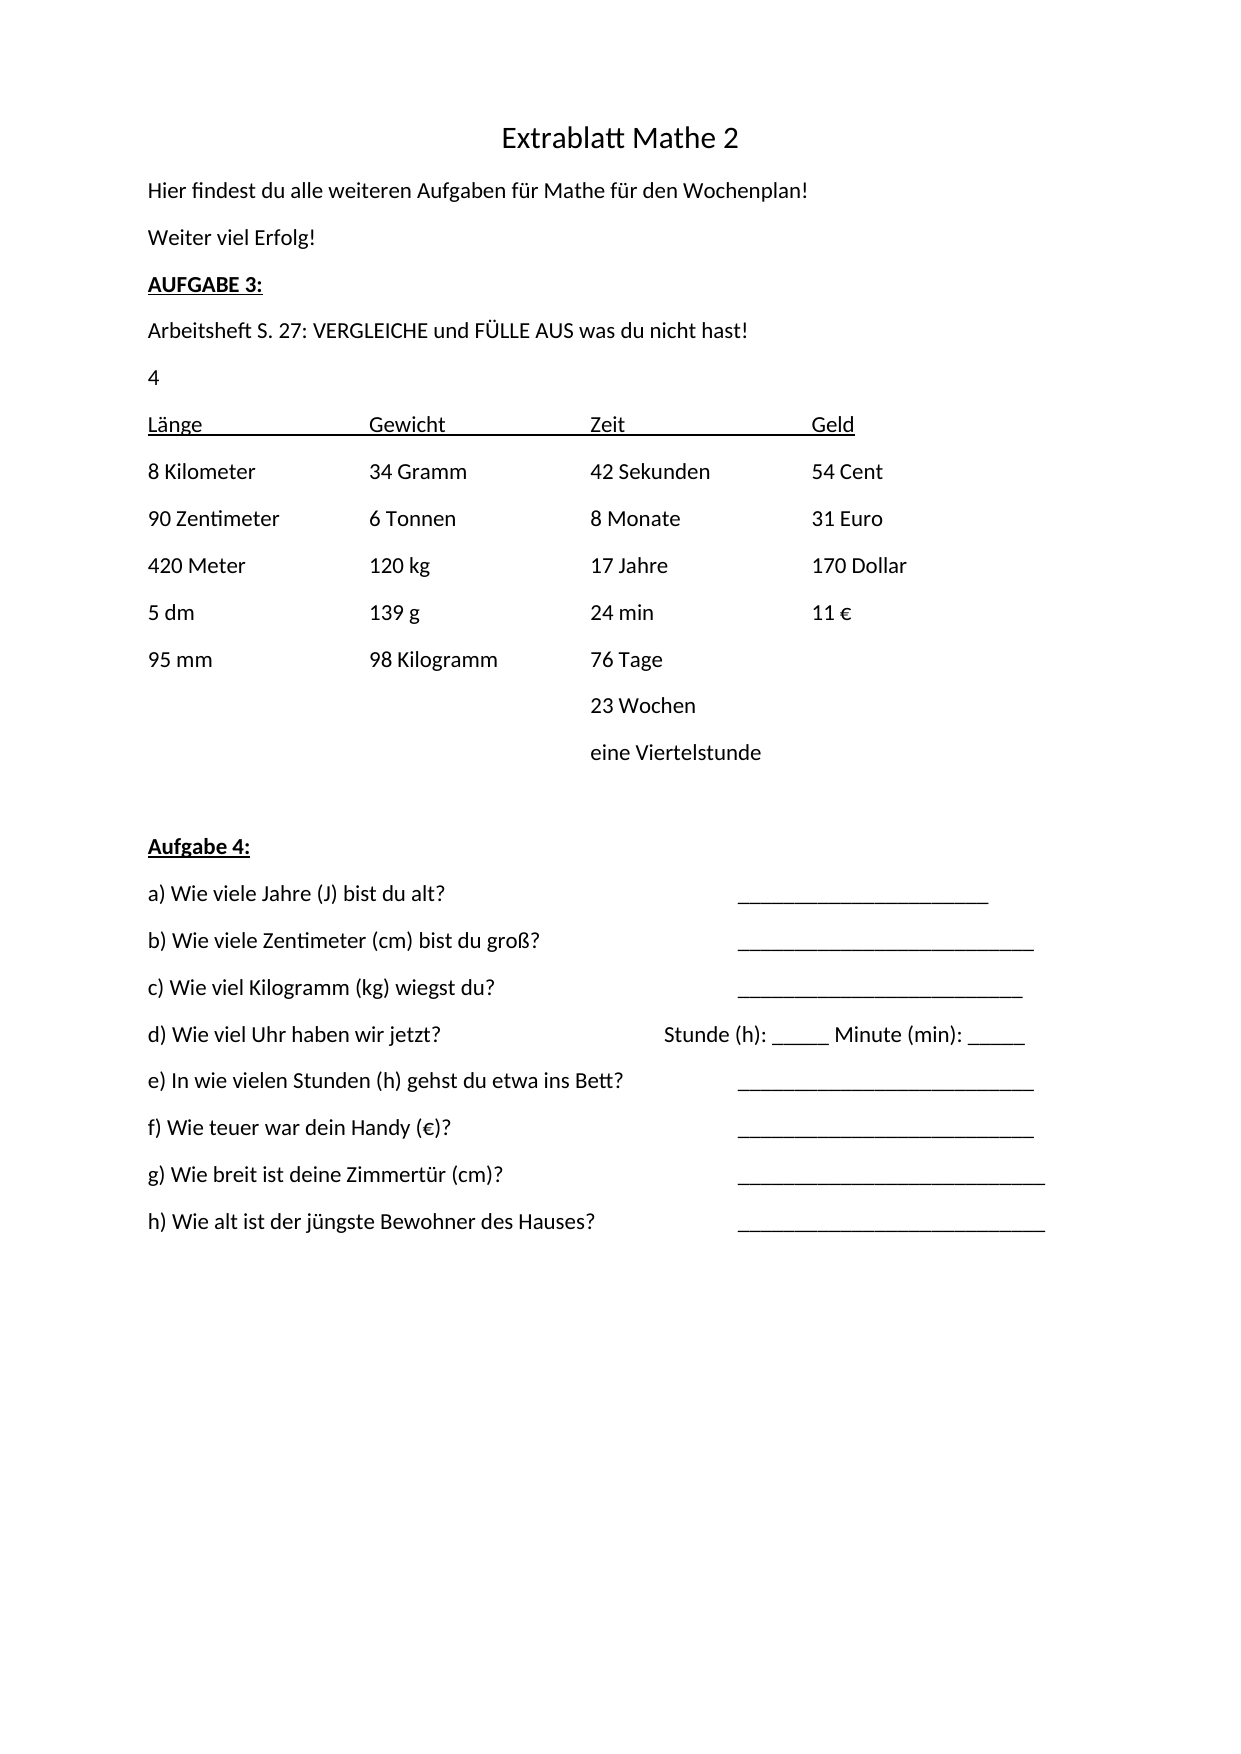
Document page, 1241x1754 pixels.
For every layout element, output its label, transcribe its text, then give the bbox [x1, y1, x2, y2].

text 5 dm 139 g 24 min 11 € [148, 598, 1093, 626]
text a) Wie viele Jahre (J) bist du alt? ______________________ [148, 879, 1093, 907]
text 23 Wochen [148, 692, 1093, 719]
text 90 Zentimeter 6 Tonnen 8 Monate 31 Euro [148, 504, 1093, 532]
text 95 mm 98 Kilogramm 76 Tage [148, 645, 1093, 673]
text f) Wie teuer war dein Handy (€)? __________________________ [148, 1113, 1093, 1141]
text eine Viertelstunde [148, 738, 1093, 766]
text b) Wie viele Zentimeter (cm) bist du groß? __________________________ [148, 926, 1093, 954]
text d) Wie viel Uhr haben wir jetzt? Stunde (h): _____ Minute (min): _____ [148, 1020, 1093, 1048]
text Weiter viel Erfolg! [148, 223, 1093, 251]
text Länge Gewicht Zeit Geld [148, 410, 1093, 438]
text c) Wie viel Kilogramm (kg) wiegst du? _________________________ [148, 973, 1093, 1001]
text AUFGABE 3: [148, 270, 1093, 298]
text 420 Meter 120 kg 17 Jahre 170 Dollar [148, 551, 1093, 579]
text Hier findest du alle weiteren Aufgaben für Mathe für den Wochenplan! [148, 176, 1093, 204]
text 4 [148, 363, 1093, 391]
text e) In wie vielen Stunden (h) gehst du etwa ins Bett? __________________________ [148, 1067, 1093, 1094]
text h) Wie alt ist der jüngste Bewohner des Hauses? ___________________________ [148, 1207, 1093, 1235]
text g) Wie breit ist deine Zimmertür (cm)? ___________________________ [148, 1160, 1093, 1188]
text Extrablatt Mathe 2 [148, 118, 1093, 156]
text Aufgabe 4: [148, 832, 1093, 860]
text Arbeitsheft S. 27: VERGLEICHE und FÜLLE AUS was du nicht hast! [148, 317, 1093, 344]
text 8 Kilometer 34 Gramm 42 Sekunden 54 Cent [148, 457, 1093, 485]
